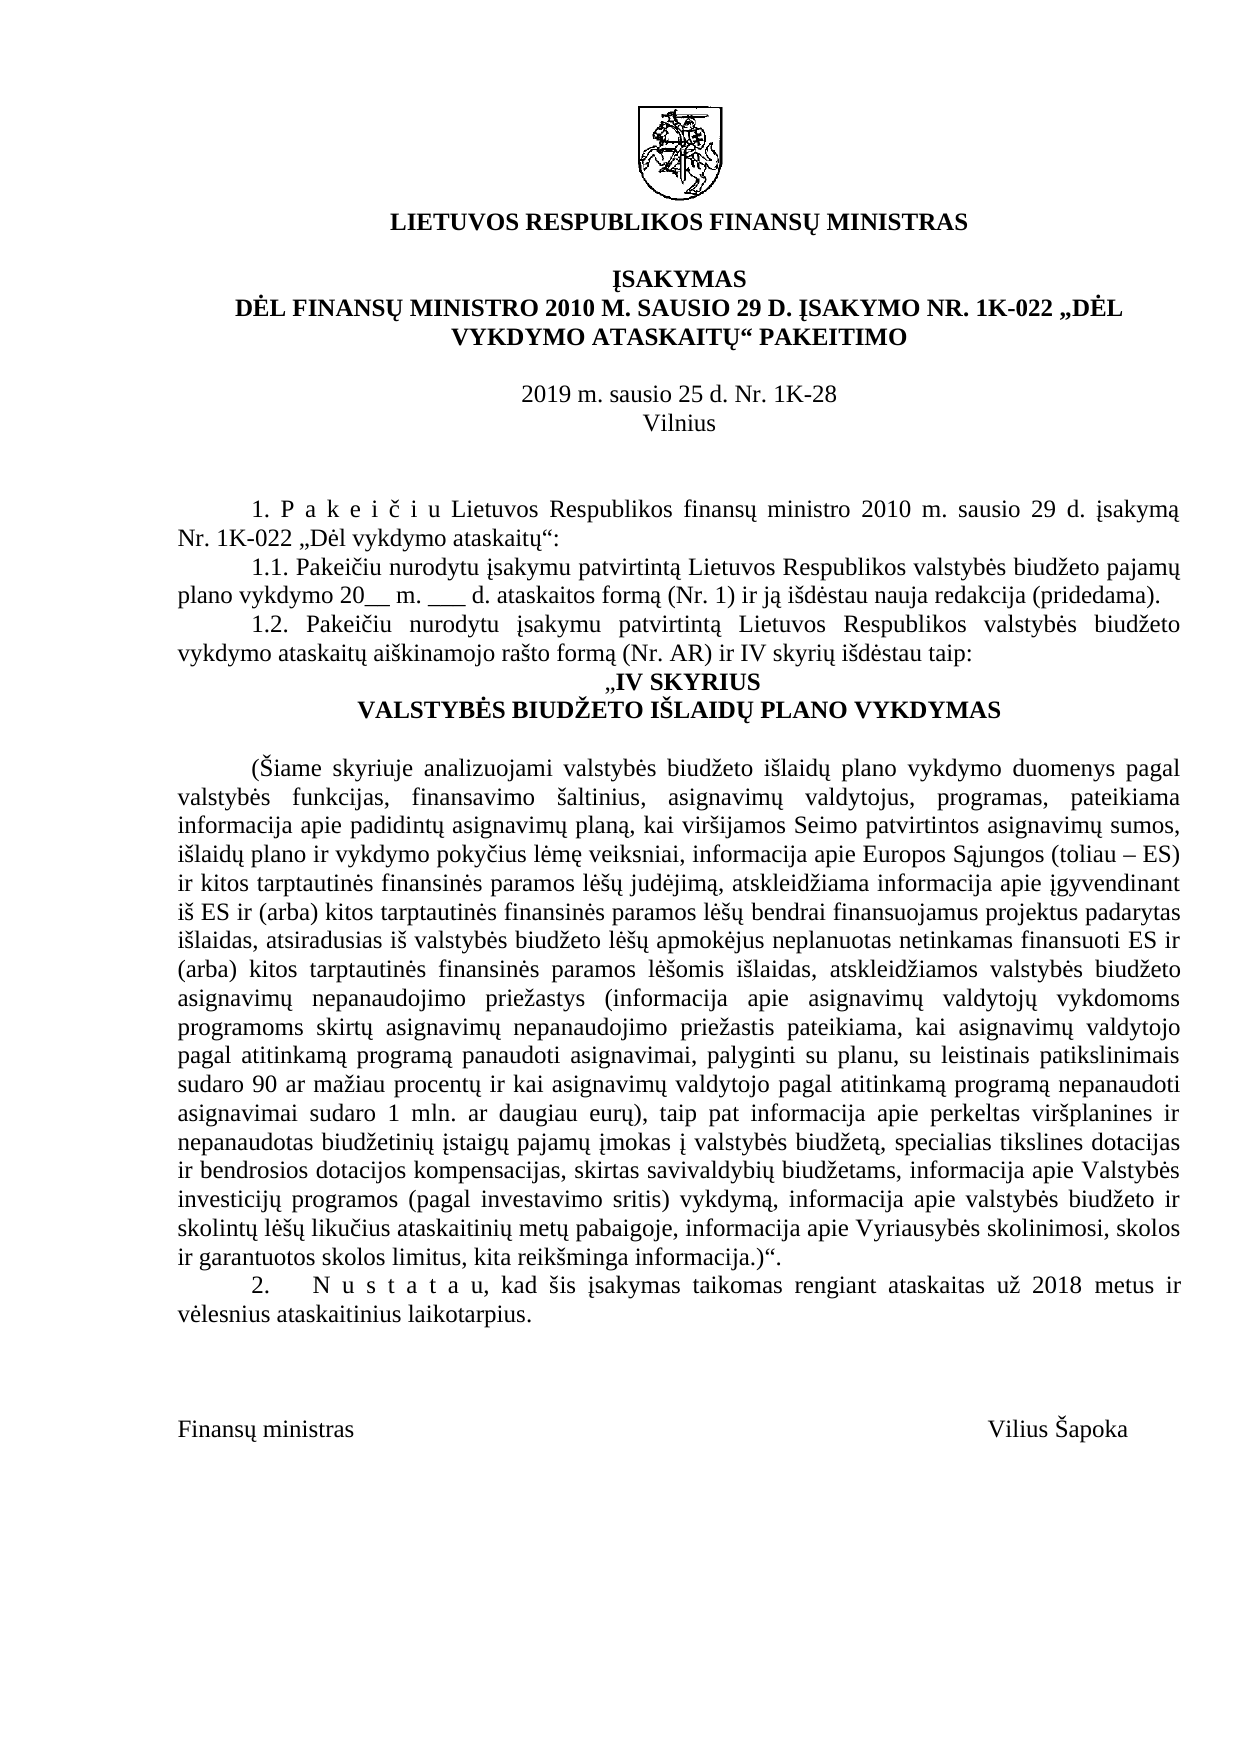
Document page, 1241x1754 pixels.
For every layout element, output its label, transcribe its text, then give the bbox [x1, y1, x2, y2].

text Vilnius [177, 408, 1181, 437]
text ĮSAKYMAS [177, 264, 1181, 293]
text LIETUVOS RESPUBLIKOS FINANSŲ MINISTRAS [177, 207, 1181, 235]
text 2. N u s t a t a u, kad šis įsakymas taikomas rengiant ataskaitas už 2018 metus ir vėlesnius ataskaitinius laikotarpius. [177, 1270, 1181, 1328]
text „IV SKYRIUS [177, 667, 1181, 695]
text VALSTYBĖS BIUDŽETO IŠLAIDŲ PLANO VYKDYMAS [177, 695, 1181, 724]
text 1. P a k e i č i u Lietuvos Respublikos finansų ministro 2010 m. sausio 29 d. įsakymą Nr. 1K-022 „Dėl vykdymo ataskaitų“: [177, 494, 1181, 552]
text 1.1. Pakeičiu nurodytu įsakymu patvirtintą Lietuvos Respublikos valstybės biudžeto pajamų plano vykdymo 20__ m. ___ d. ataskaitos formą (Nr. 1) ir ją išdėstau nauja redakcija (pridedama). [177, 552, 1181, 609]
text (Šiame skyriuje analizuojami valstybės biudžeto išlaidų plano vykdymo duomenys pagal valstybės funkcijas, finansavimo šaltinius, asignavimų valdytojus, programas, pateikiama informacija apie padidintų asignavimų planą, kai viršijamos Seimo patvirtintos asignavimų sumos, išlaidų plano ir vykdymo pokyčius lėmę veiksniai, informacija apie Europos Sąjungos (toliau – ES) ir kitos tarptautinės finansinės paramos lėšų judėjimą, atskleidžiama informacija apie įgyvendinant iš ES ir (arba) kitos tarptautinės finansinės paramos lėšų bendrai finansuojamus projektus padarytas išlaidas, atsiradusias iš valstybės biudžeto lėšų apmokėjus neplanuotas netinkamas finansuoti ES ir (arba) kitos tarptautinės finansinės paramos lėšomis išlaidas, atskleidžiamos valstybės biudžeto asignavimų nepanaudojimo priežastys (informacija apie asignavimų valdytojų vykdomoms programoms skirtų asignavimų nepanaudojimo priežastis pateikiama, kai asignavimų valdytojo pagal atitinkamą programą panaudoti asignavimai, palyginti su planu, su leistinais patikslinimais sudaro 90 ar mažiau procentų ir kai asignavimų valdytojo pagal atitinkamą programą nepanaudoti asignavimai sudaro 1 mln. ar daugiau eurų), taip pat informacija apie perkeltas viršplanines ir nepanaudotas biudžetinių įstaigų pajamų įmokas į valstybės biudžetą, specialias tikslines dotacijas ir bendrosios dotacijos kompensacijas, skirtas savivaldybių biudžetams, informacija apie Valstybės investicijų programos (pagal investavimo sritis) vykdymą, informacija apie valstybės biudžeto ir skolintų lėšų likučius ataskaitinių metų pabaigoje, informacija apie Vyriausybės skolinimosi, skolos ir garantuotos skolos limitus, kita reikšminga informacija.)“. [177, 753, 1181, 1270]
text 2019 m. sausio 25 d. Nr. 1K-28 [177, 379, 1181, 408]
text Finansų ministras Vilius Šapoka [177, 1414, 1181, 1443]
text DĖL FINANSŲ MINISTRO 2010 M. SAUSIO 29 D. ĮSAKYMO NR. 1K-022 „DĖL VYKDYMO ATASKAITŲ“ PAKEITIMO [177, 293, 1181, 350]
text 1.2. Pakeičiu nurodytu įsakymu patvirtintą Lietuvos Respublikos valstybės biudžeto vykdymo ataskaitų aiškinamojo rašto formą (Nr. AR) ir IV skyrių išdėstau taip: [177, 609, 1181, 667]
